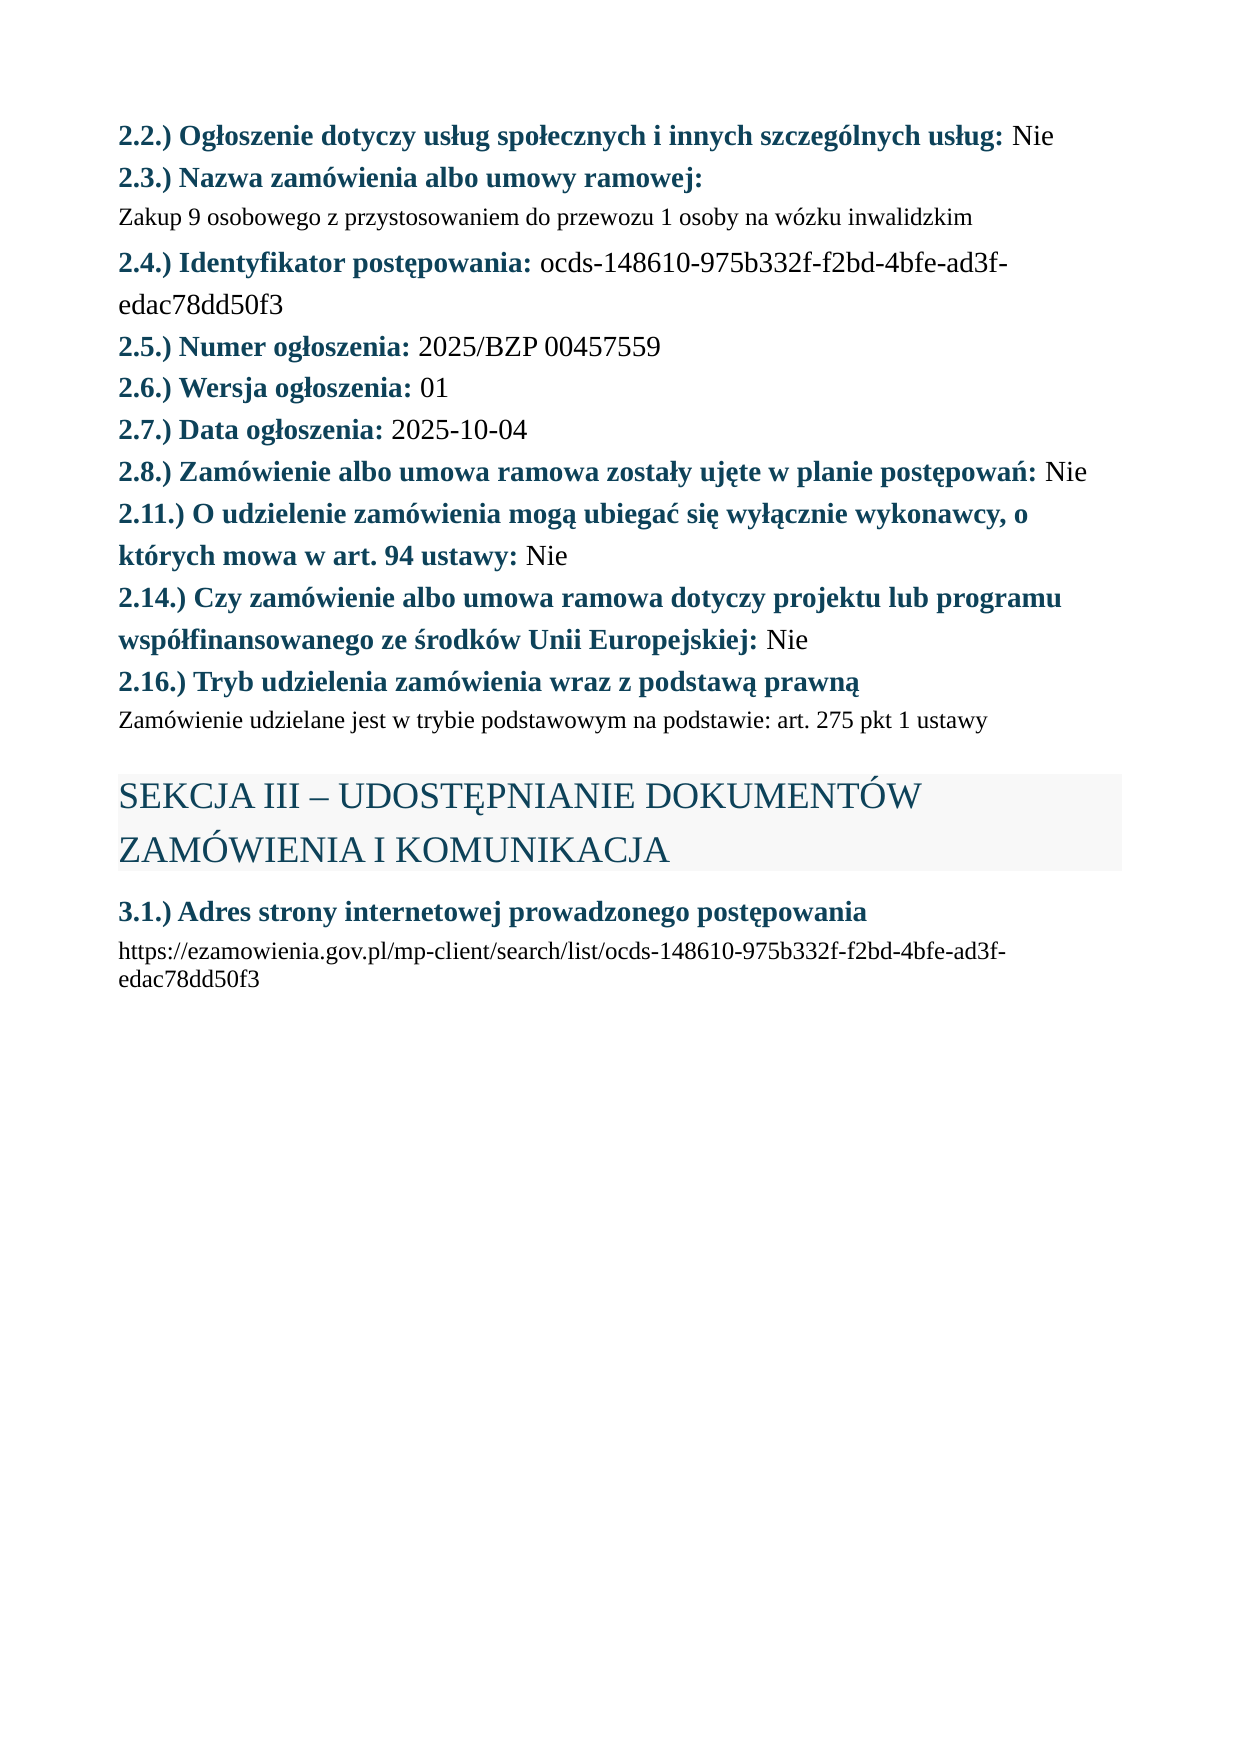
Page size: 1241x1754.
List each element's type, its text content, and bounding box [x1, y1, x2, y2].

subtitle 2.14.) Czy zamówienie albo umowa ramowa dotyczy projektu lub programu współfinansowanego ze środków Unii Europejskiej: Nie [118, 580, 1122, 655]
subtitle 2.11.) O udzielenie zamówienia mogą ubiegać się wyłącznie wykonawcy, o których mowa w art. 94 ustawy: Nie [118, 496, 1122, 572]
subtitle 2.2.) Ogłoszenie dotyczy usług społecznych i innych szczególnych usług: Nie [118, 118, 1122, 152]
subtitle SEKCJA III – UDOSTĘPNIANIE DOKUMENTÓW ZAMÓWIENIA I KOMUNIKACJA [118, 774, 1122, 871]
subtitle 2.3.) Nazwa zamówienia albo umowy ramowej: [118, 160, 1122, 193]
text Zakup 9 osobowego z przystosowaniem do przewozu 1 osoby na wózku inwalidzkim [118, 202, 1122, 231]
subtitle 2.6.) Wersja ogłoszenia: 01 [118, 371, 1122, 404]
subtitle 2.5.) Numer ogłoszenia: 2025/BZP 00457559 [118, 329, 1122, 362]
text Zamówienie udzielane jest w trybie podstawowym na podstawie: art. 275 pkt 1 ustawy [118, 706, 1122, 734]
subtitle 2.16.) Tryb udzielenia zamówienia wraz z podstawą prawną [118, 664, 1122, 697]
subtitle 2.7.) Data ogłoszenia: 2025-10-04 [118, 412, 1122, 446]
text https://ezamowienia.gov.pl/mp-client/search/list/ocds-148610-975b332f-f2bd-4bfe-ad3f-edac78dd50f3 [118, 936, 1122, 993]
subtitle 3.1.) Adres strony internetowej prowadzonego postępowania [118, 894, 1122, 927]
subtitle 2.8.) Zamówienie albo umowa ramowa zostały ujęte w planie postępowań: Nie [118, 454, 1122, 488]
subtitle 2.4.) Identyfikator postępowania: ocds-148610-975b332f-f2bd-4bfe-ad3f-edac78dd50f3 [118, 245, 1122, 320]
